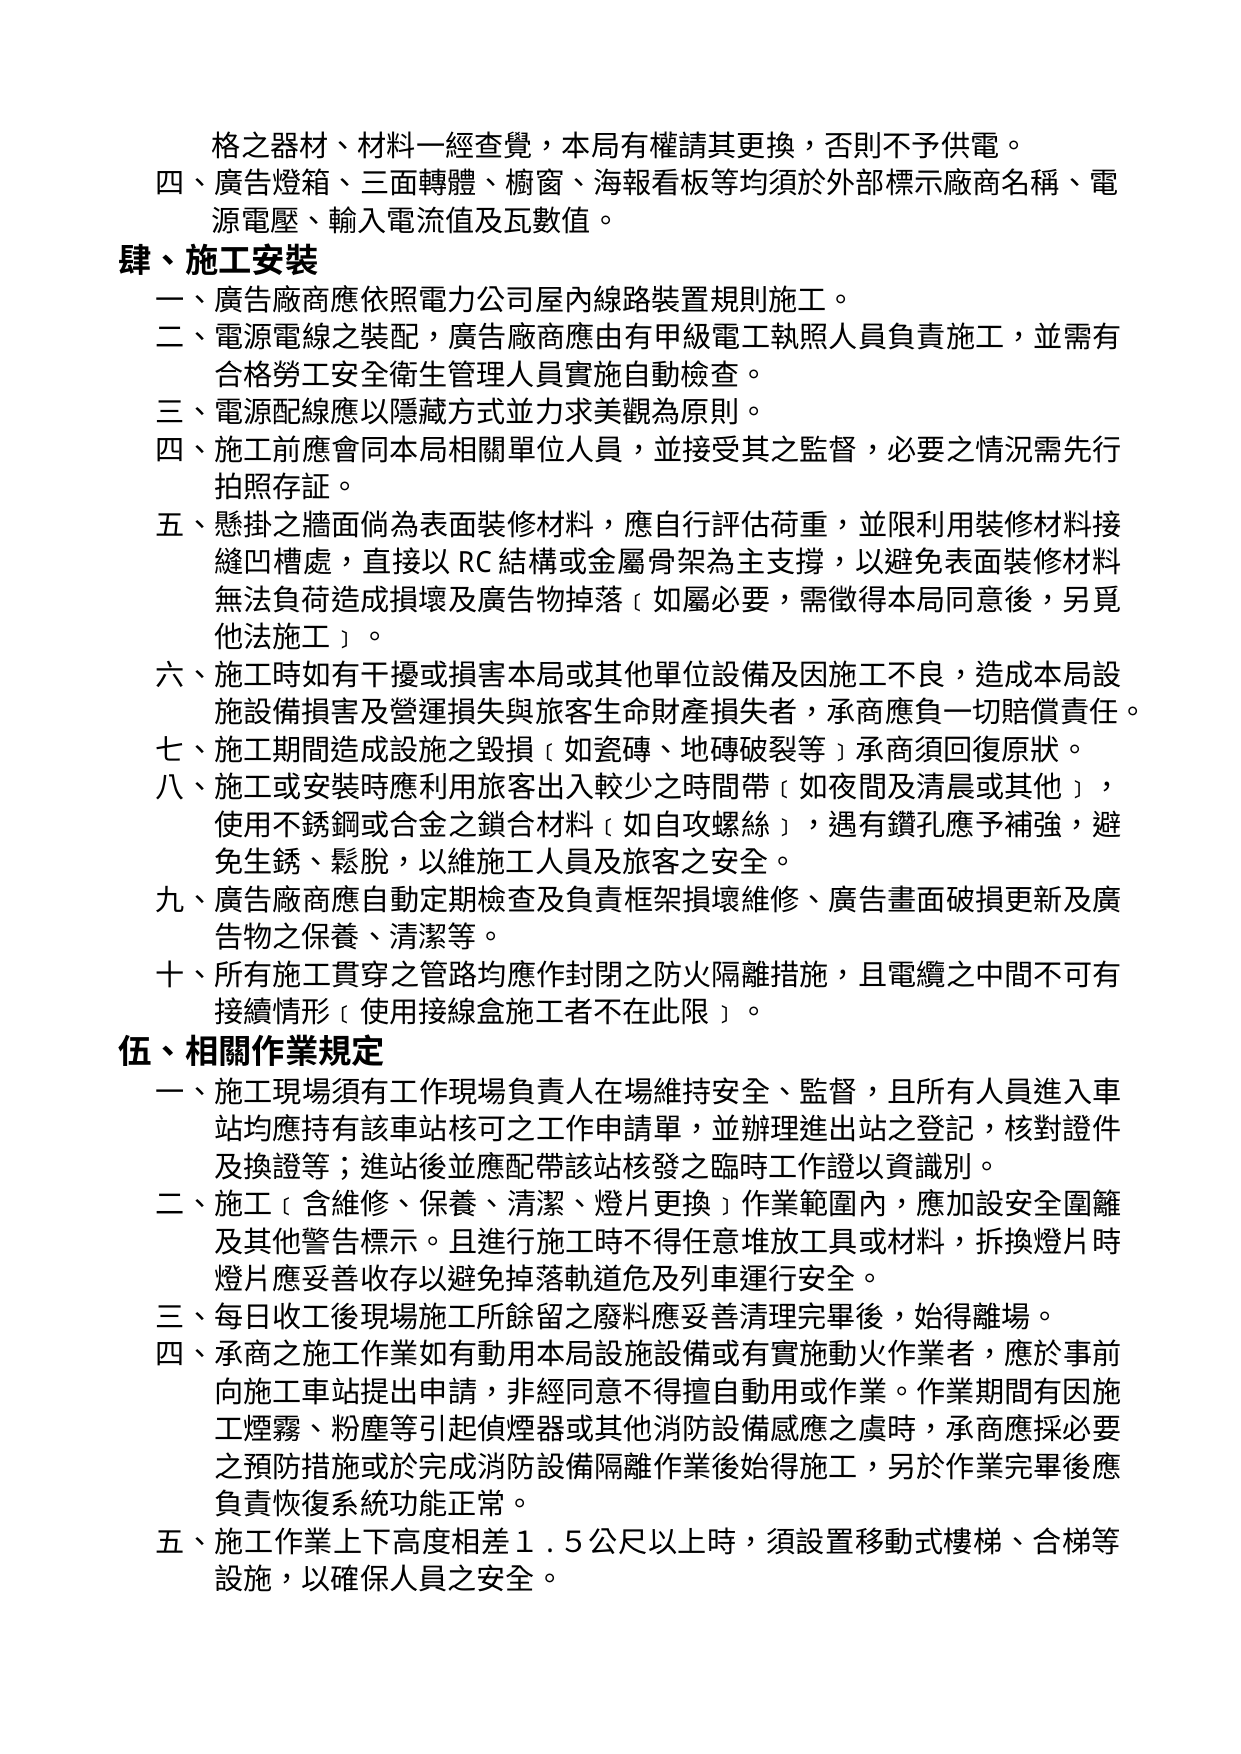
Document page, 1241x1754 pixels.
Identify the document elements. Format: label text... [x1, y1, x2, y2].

text 八、施工或安裝時應利用旅客出入較少之時間帶﹝如夜間及清晨或其他﹞，使用不銹鋼或合金之鎖合材料﹝如自攻螺絲﹞，遇有鑽孔應予補強，避免生銹、鬆脫，以維施工人員及旅客之安全。 [156, 768, 1122, 880]
text 伍、相關作業規定 [118, 1030, 1122, 1072]
text 一、施工現場須有工作現場負責人在場維持安全、監督，且所有人員進入車站均應持有該車站核可之工作申請單，並辦理進出站之登記，核對證件及換證等；進站後並應配帶該站核發之臨時工作證以資識別。 [156, 1072, 1122, 1184]
text 六、施工時如有干擾或損害本局或其他單位設備及因施工不良，造成本局設施設備損害及營運損失與旅客生命財產損失者，承商應負一切賠償責任。 [156, 655, 1122, 730]
text 四、承商之施工作業如有動用本局設施設備或有實施動火作業者，應於事前向施工車站提出申請，非經同意不得擅自動用或作業。作業期間有因施工煙霧、粉塵等引起偵煙器或其他消防設備感應之虞時，承商應採必要之預防措施或於完成消防設備隔離作業後始得施工，另於作業完畢後應負責恢復系統功能正常。 [156, 1334, 1122, 1522]
text 二、施工﹝含維修、保養、清潔、燈片更換﹞作業範圍內，應加設安全圍籬及其他警告標示。且進行施工時不得任意堆放工具或材料，拆換燈片時燈片應妥善收存以避免掉落軌道危及列車運行安全。 [156, 1184, 1122, 1297]
text 三、電源配線應以隱藏方式並力求美觀為原則。 [156, 393, 1122, 430]
text 格之器材、材料一經查覺，本局有權請其更換，否則不予供電。 [156, 126, 1122, 164]
text 一、廣告廠商應依照電力公司屋內線路裝置規則施工。 [156, 280, 1122, 318]
text 七、施工期間造成設施之毀損﹝如瓷磚、地磚破裂等﹞承商須回復原狀。 [156, 730, 1122, 768]
text 十、所有施工貫穿之管路均應作封閉之防火隔離措施，且電纜之中間不可有接續情形﹝使用接線盒施工者不在此限﹞。 [156, 955, 1122, 1030]
text 九、廣告廠商應自動定期檢查及負責框架損壞維修、廣告畫面破損更新及廣告物之保養、清潔等。 [156, 880, 1122, 955]
text 五、施工作業上下高度相差１.５公尺以上時，須設置移動式樓梯、合梯等設施，以確保人員之安全。 [156, 1522, 1122, 1597]
text 四、廣告燈箱、三面轉體、櫥窗、海報看板等均須於外部標示廠商名稱、電源電壓、輸入電流值及瓦數值。 [156, 164, 1122, 239]
text 四、施工前應會同本局相關單位人員，並接受其之監督，必要之情況需先行拍照存証。 [156, 430, 1122, 505]
text 肆、施工安裝 [118, 239, 1122, 280]
text 三、每日收工後現場施工所餘留之廢料應妥善清理完畢後，始得離場。 [156, 1297, 1122, 1334]
text 二、電源電線之裝配，廣告廠商應由有甲級電工執照人員負責施工，並需有合格勞工安全衛生管理人員實施自動檢查。 [156, 318, 1122, 393]
text 五、懸掛之牆面倘為表面裝修材料，應自行評估荷重，並限利用裝修材料接縫凹槽處，直接以RC結構或金屬骨架為主支撐，以避免表面裝修材料無法負荷造成損壞及廣告物掉落﹝如屬必要，需徵得本局同意後，另覓他法施工﹞。 [156, 505, 1122, 655]
